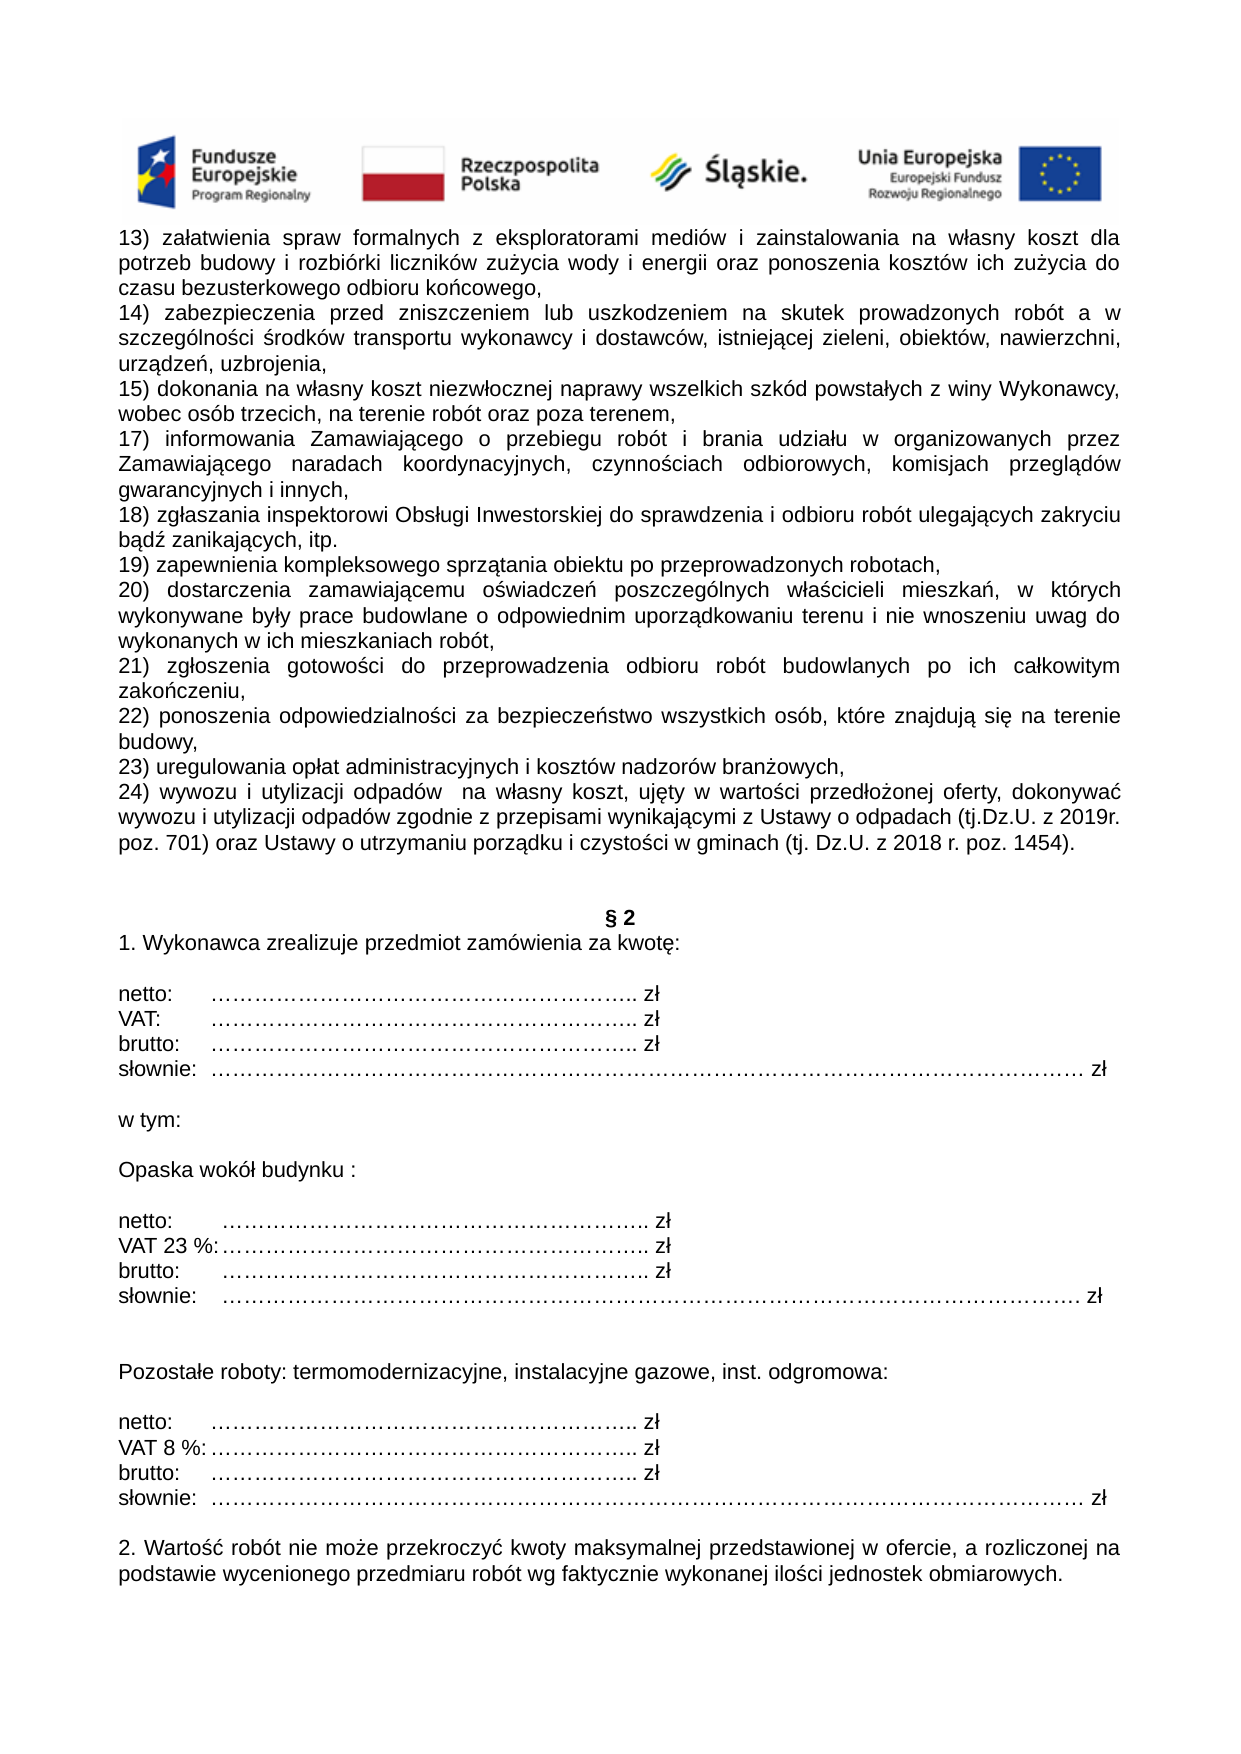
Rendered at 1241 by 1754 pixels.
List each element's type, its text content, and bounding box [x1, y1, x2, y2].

table_cell [666, 1031, 1122, 1056]
text 24) wywozu i utylizacji odpadów na własny koszt, ujęty w wartości przedłożonej oferty, dokonywać wywozu i utylizacji odpadów zgodnie z przepisami wynikającymi z Ustawy o odpadach (tj.Dz.U. z 2019r. poz. 701) oraz Ustawy o utrzymaniu porządku i czystości w gminach (tj. Dz.U. z 2018 r. poz. 1454). [118, 779, 1122, 854]
table_cell ………………………………………………………………………………………………………. zł [221, 1283, 1122, 1308]
text 15) dokonania na własny koszt niezwłocznej naprawy wszelkich szkód powstałych z winy Wykonawcy, wobec osób trzecich, na terenie robót oraz poza terenem, [118, 376, 1122, 426]
table_header ………………………………………………….. zł [210, 981, 1122, 1006]
table_cell słownie: [118, 1283, 221, 1308]
text 22) ponoszenia odpowiedzialności za bezpieczeństwo wszystkich osób, które znajdują się na terenie budowy, [118, 703, 1122, 754]
text Opaska wokół budynku : [118, 1157, 1122, 1182]
table_cell [675, 1258, 1122, 1283]
text w tym: [118, 1107, 1122, 1132]
text 17) informowania Zamawiającego o przebiegu robót i brania udziału w organizowanych przez Zamawiającego naradach koordynacyjnych, czynnościach odbiorowych, komisjach przeglądów gwarancyjnych i innych, [118, 426, 1122, 502]
text 19) zapewnienia kompleksowego sprzątania obiektu po przeprowadzonych robotach, [118, 552, 1122, 577]
table_cell ………………………………………………….. zł [210, 1006, 1122, 1031]
table_header ………………………………………………….. zł [221, 1208, 1122, 1233]
table_header ………………………………………………….. zł [210, 1409, 1122, 1434]
table_cell ………………………………………………….. zł [210, 1031, 666, 1056]
text 14) zabezpieczenia przed zniszczeniem lub uszkodzeniem na skutek prowadzonych robót a w szczególności środków transportu wykonawcy i dostawców, istniejącej zieleni, obiektów, nawierzchni, urządzeń, uzbrojenia, [118, 300, 1122, 376]
table_cell [666, 1460, 1122, 1485]
text Pozostałe roboty: termomodernizacyjne, instalacyjne gazowe, inst. odgromowa: [118, 1359, 1122, 1384]
table_cell ………………………………………………….. zł [210, 1460, 666, 1485]
table_cell brutto: [118, 1031, 210, 1056]
table_cell VAT 23 %: [118, 1233, 221, 1258]
text 23) uregulowania opłat administracyjnych i kosztów nadzorów branżowych, [118, 754, 1122, 779]
table_cell ………………………………………………………………………………………………………… zł [210, 1056, 1122, 1081]
table_cell ………………………………………………………………………………………………………… zł [210, 1485, 1122, 1510]
text 18) zgłaszania inspektorowi Obsługi Inwestorskiej do sprawdzenia i odbioru robót ulegających zakryciu bądź zanikających, itp. [118, 502, 1122, 552]
table_header netto: [118, 981, 210, 1006]
table_cell VAT: [118, 1006, 210, 1031]
table_cell ………………………………………………….. zł [221, 1233, 1122, 1258]
table_cell brutto: [118, 1258, 221, 1283]
table_header netto: [118, 1409, 210, 1434]
table_cell słownie: [118, 1485, 210, 1510]
table_cell brutto: [118, 1460, 210, 1485]
picture [121, 118, 1119, 225]
table_cell ………………………………………………….. zł [221, 1258, 675, 1283]
text 21) zgłoszenia gotowości do przeprowadzenia odbioru robót budowlanych po ich całkowitym zakończeniu, [118, 653, 1122, 703]
text 2. Wartość robót nie może przekroczyć kwoty maksymalnej przedstawionej w ofercie, a rozliczonej na podstawie wycenionego przedmiaru robót wg faktycznie wykonanej ilości jednostek obmiarowych. [118, 1535, 1122, 1586]
text 13) załatwienia spraw formalnych z eksploratorami mediów i zainstalowania na własny koszt dla potrzeb budowy i rozbiórki liczników zużycia wody i energii oraz ponoszenia kosztów ich zużycia do czasu bezusterkowego odbioru końcowego, [118, 173, 1122, 300]
text 20) dostarczenia zamawiającemu oświadczeń poszczególnych właścicieli mieszkań, w których wykonywane były prace budowlane o odpowiednim uporządkowaniu terenu i nie wnoszeniu uwag do wykonanych w ich mieszkaniach robót, [118, 577, 1122, 653]
text § 2 [118, 905, 1122, 930]
table_cell słownie: [118, 1056, 210, 1081]
table_cell VAT 8 %: [118, 1434, 210, 1459]
text 1. Wykonawca zrealizuje przedmiot zamówienia za kwotę: [118, 930, 1122, 955]
table_cell ………………………………………………….. zł [210, 1434, 1122, 1459]
table_header netto: [118, 1208, 221, 1233]
